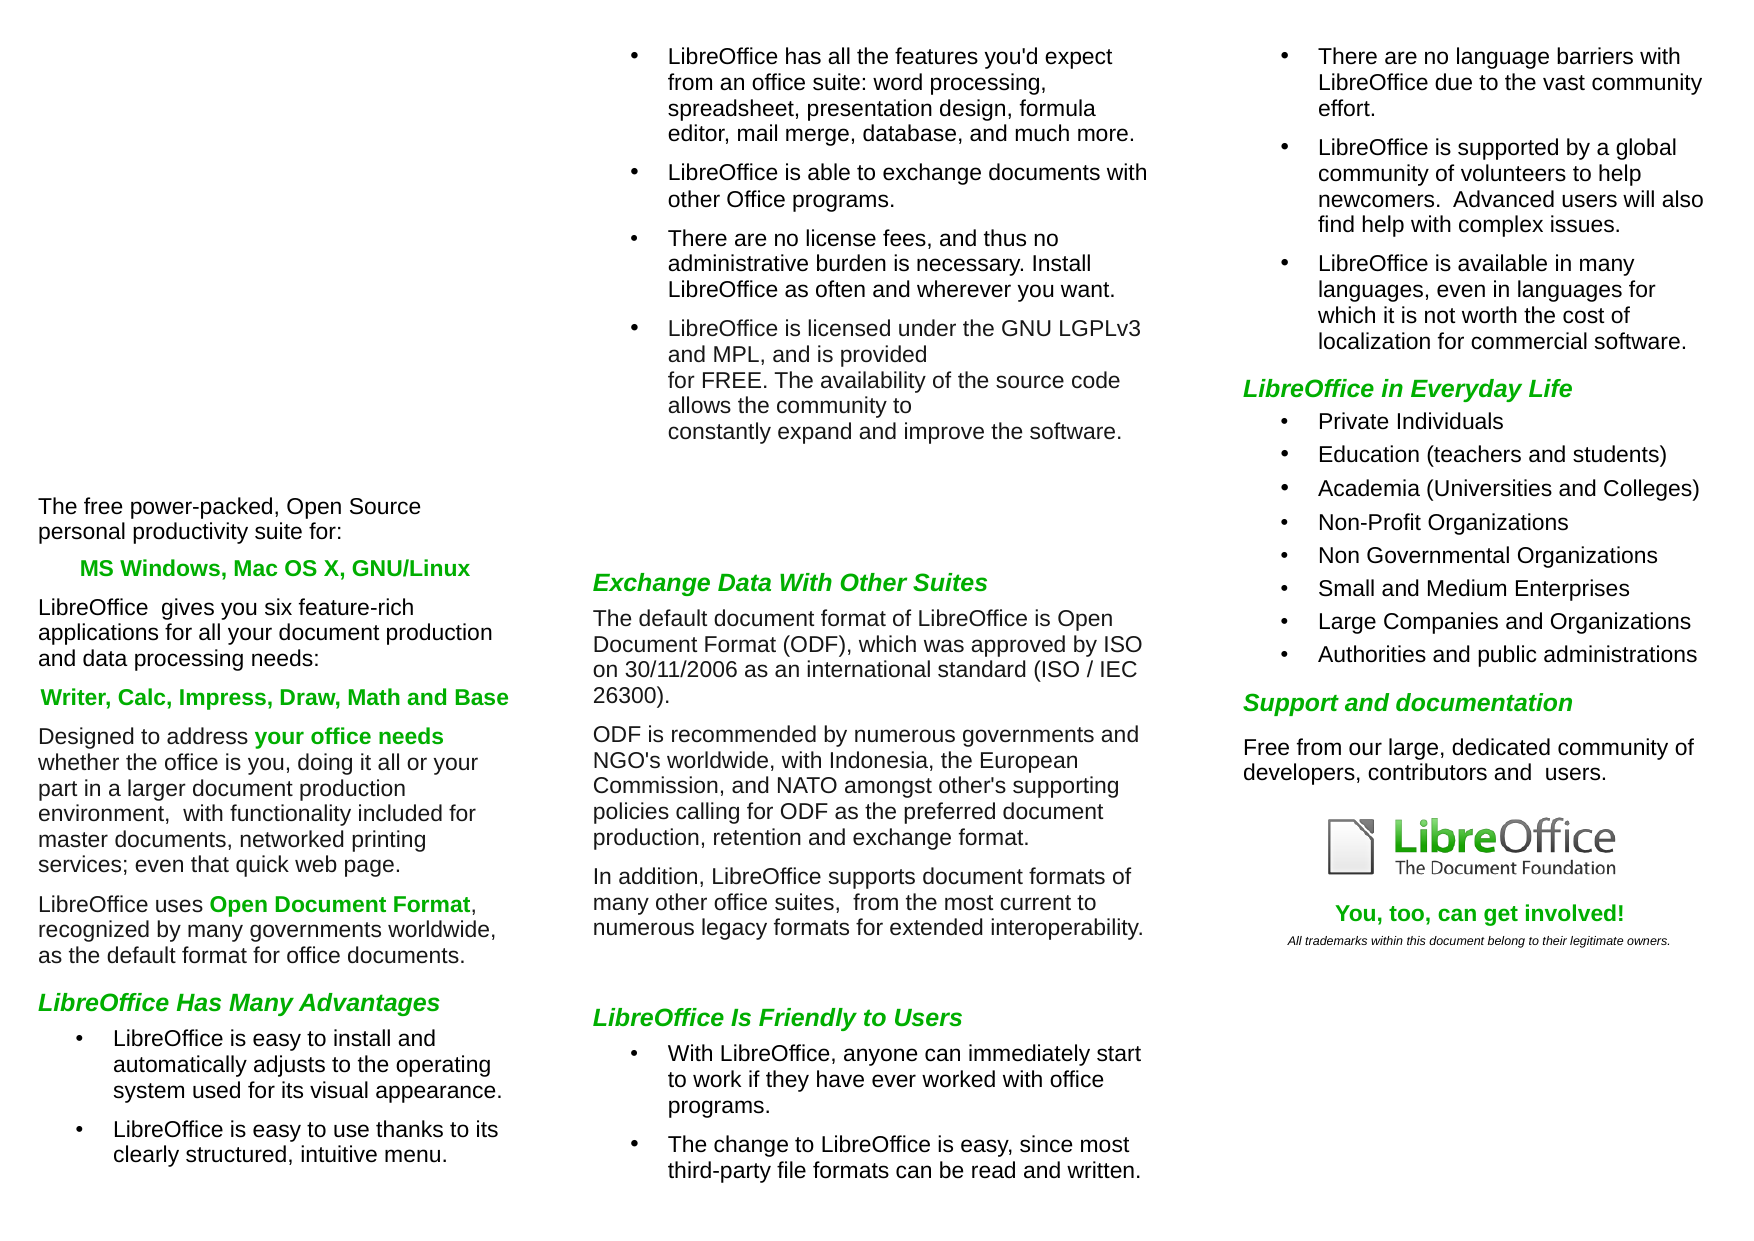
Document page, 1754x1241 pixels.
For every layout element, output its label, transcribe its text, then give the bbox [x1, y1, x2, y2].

list With LibreOffice, anyone can immediately start to work if they have ever worked with office programs. [630, 1041, 1152, 1118]
text LibreOffice gives you six feature-rich applications for all your document production and data processing needs: [38, 594, 512, 671]
text ODF is recommended by numerous governments and NGO's worldwide, with Indonesia, the European Commission, and NATO amongst other's supporting policies calling for ODF as the preferred document production, retention and exchange format. [593, 722, 1152, 850]
list Authorities and public administrations [1280, 642, 1717, 668]
list The change to LibreOffice is easy, since most third-party file formats can be read and written. [630, 1132, 1152, 1183]
list Non-Profit Organizations [1280, 509, 1717, 535]
text Free from our large, dedicated community of developers, contributors and users. [1243, 734, 1717, 786]
subtitle LibreOffice Has Many Advantages [38, 989, 512, 1017]
list LibreOffice is available in many languages, even in languages for which it is not worth the cost of localization for commercial software. [1280, 251, 1717, 354]
subtitle LibreOffice Is Friendly to Users [593, 1004, 1152, 1032]
text The default document format of LibreOffice is Open Document Format (ODF), which was approved by ISO on 30/11/2006 as an international standard (ISO / IEC 26300). [593, 606, 1152, 708]
text In addition, LibreOffice supports document formats of many other office suites, from the most current to numerous legacy formats for extended interoperability. [593, 863, 1152, 940]
list LibreOffice is easy to install and automatically adjusts to the operating system used for its visual appearance. [75, 1026, 512, 1103]
list Academia (Universities and Colleges) [1280, 476, 1717, 502]
list Non Governmental Organizations [1280, 543, 1717, 568]
subtitle Exchange Data With Other Suites [593, 569, 1152, 597]
list LibreOffice is supported by a global community of volunteers to help newcomers. Advanced users will also find help with complex issues. [1280, 134, 1717, 237]
text The free power-packed, Open Source personal productivity suite for: [38, 493, 512, 545]
text Designed to address your office needs whether the office is you, doing it all or your part in a larger document production environment, with functionality included for master documents, networked printing services; even that quick web page. [38, 724, 512, 878]
text All trademarks within this document belong to their legitimate owners. [1243, 933, 1717, 947]
subtitle LibreOffice in Everyday Life [1243, 375, 1717, 403]
subtitle Support and documentation [1243, 688, 1717, 716]
list Education (teachers and students) [1280, 442, 1717, 468]
text You, too, can get involved! [1243, 799, 1717, 926]
list Private Individuals [1280, 409, 1717, 435]
picture [1302, 792, 1657, 901]
list There are no language barriers with LibreOffice due to the vast community effort. [1280, 43, 1717, 121]
text LibreOffice uses Open Document Format, recognized by many governments worldwide, as the default format for office documents. [38, 891, 512, 968]
list There are no license fees, and thus no administrative burden is necessary. Install LibreOffice as often and wherever you want. [630, 225, 1152, 302]
list LibreOffice is able to exchange documents with other Office programs. [630, 160, 1152, 212]
list Small and Medium Enterprises [1280, 576, 1717, 601]
list LibreOffice is licensed under the GNU LGPLv3 and MPL, and is provided for FREE. The availability of the source code allows the community to constantly expand and improve the software. [630, 316, 1152, 444]
list LibreOffice has all the features you'd expect from an office suite: word processing, spreadsheet, presentation design, formula editor, mail merge, database, and much more. [630, 43, 1152, 147]
text Writer, Calc, Impress, Draw, Math and Base [38, 685, 512, 710]
text MS Windows, Mac OS X, GNU/Linux [38, 555, 512, 581]
list Large Companies and Organizations [1280, 609, 1717, 634]
list LibreOffice is easy to use thanks to its clearly structured, intuitive menu. [75, 1117, 512, 1168]
